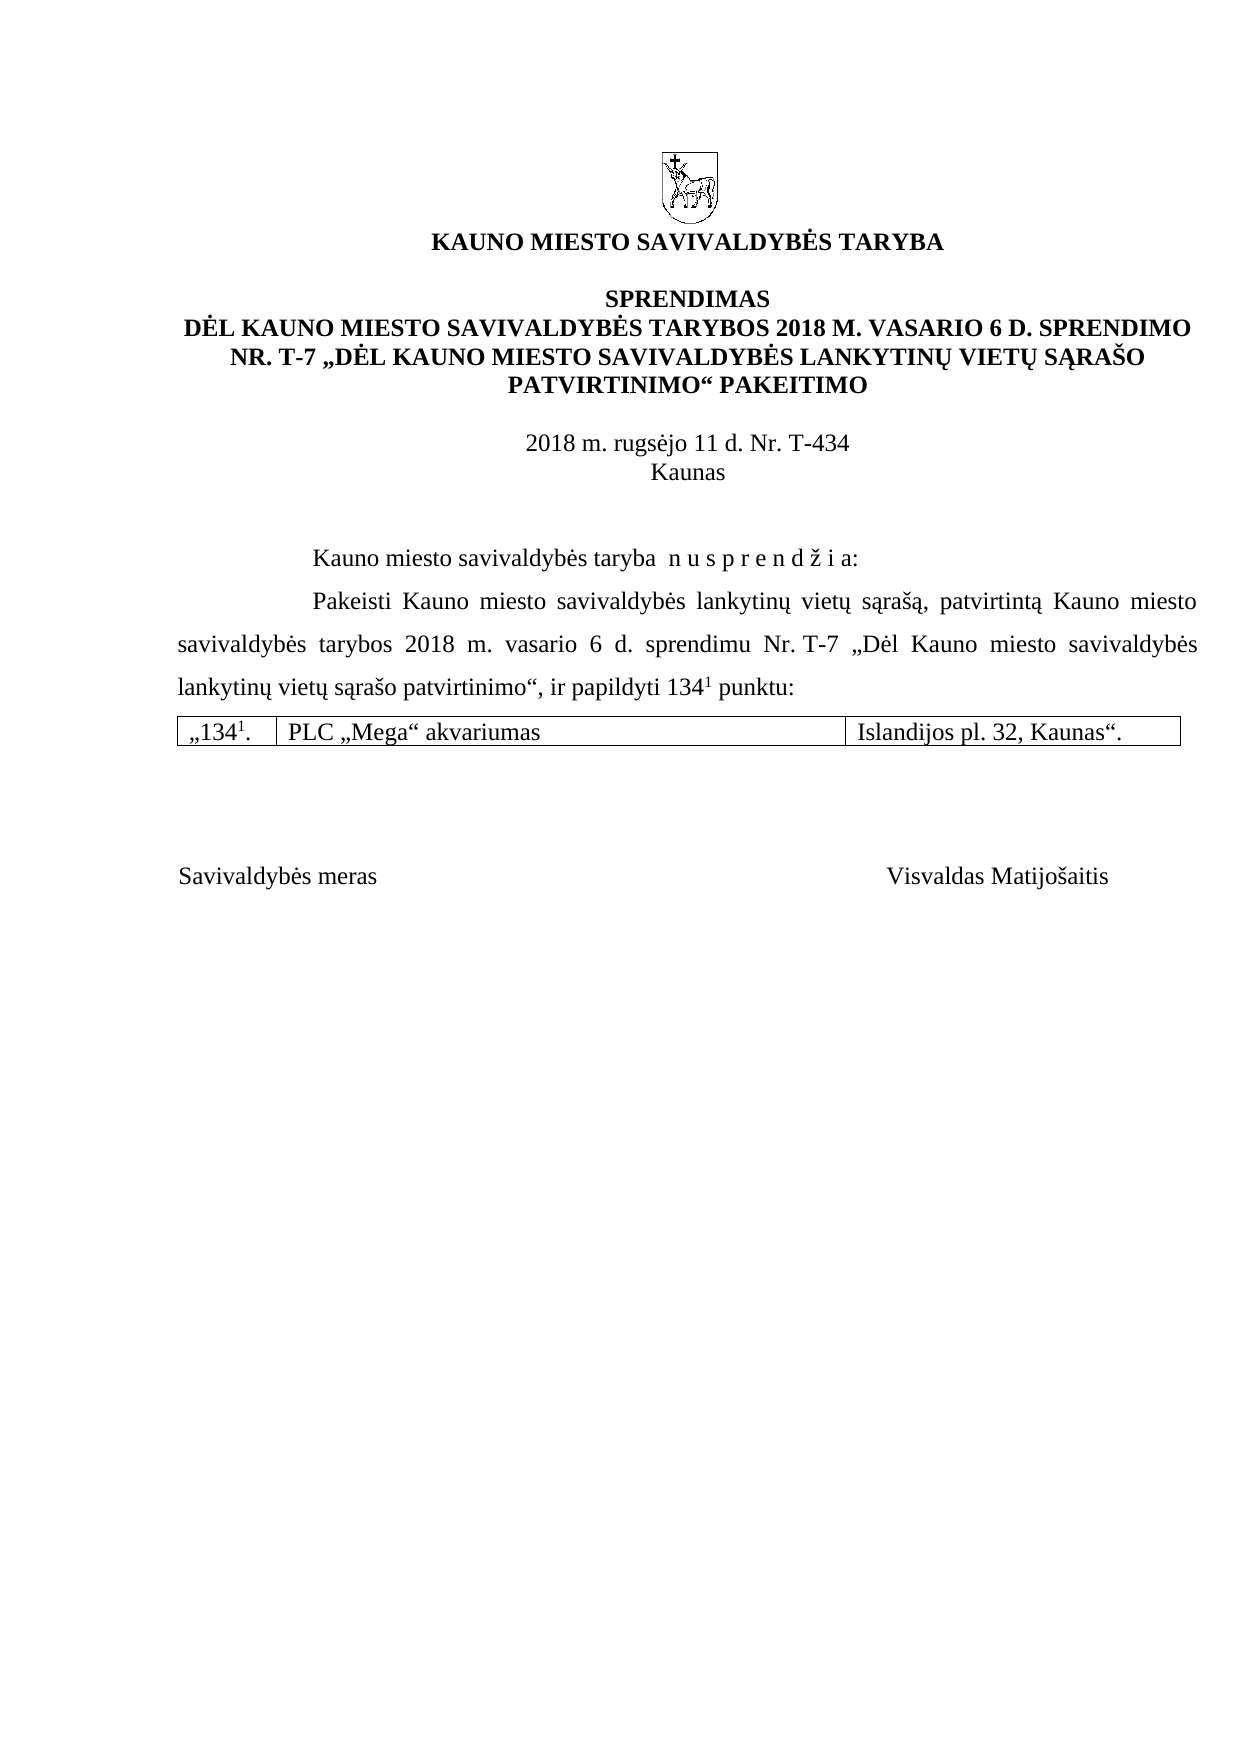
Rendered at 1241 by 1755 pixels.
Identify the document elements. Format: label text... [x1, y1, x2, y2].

text 2018 m. rugsėjo 11 d. Nr. T-434 [177, 428, 1198, 457]
text Kauno miesto savivaldybės taryba n u s p r e n d ž i a: [177, 543, 1198, 572]
text DĖL KAUNO MIESTO SAVIVALDYBĖS TARYBOS 2018 M. VASARIO 6 D. SPRENDIMO NR. T-7 „DĖL KAUNO MIESTO SAVIVALDYBĖS LANKYTINŲ VIETŲ SĄRAŠO PATVIRTINIMO“ PAKEITIMO [178, 313, 1198, 399]
text SPRENDIMAS [177, 284, 1198, 313]
table_header PLC „Mega“ akvariumas [277, 717, 845, 745]
text Kaunas [178, 457, 1198, 486]
text Pakeisti Kauno miesto savivaldybės lankytinų vietų sąrašą, patvirtintą Kauno miesto savivaldybės tarybos 2018 m. vasario 6 d. sprendimu Nr. T-7 „Dėl Kauno miesto savivaldybės lankytinų vietų sąrašo patvirtinimo“, ir papildyti 1341 punktu: [177, 586, 1198, 701]
table_header Islandijos pl. 32, Kaunas“. [846, 717, 1180, 745]
text KAUNO MIESTO SAVIVALDYBĖS TARYBA [177, 227, 1198, 256]
text Savivaldybės meras Visvaldas Matijošaitis [178, 861, 1198, 890]
table_header „1341. [178, 717, 276, 745]
